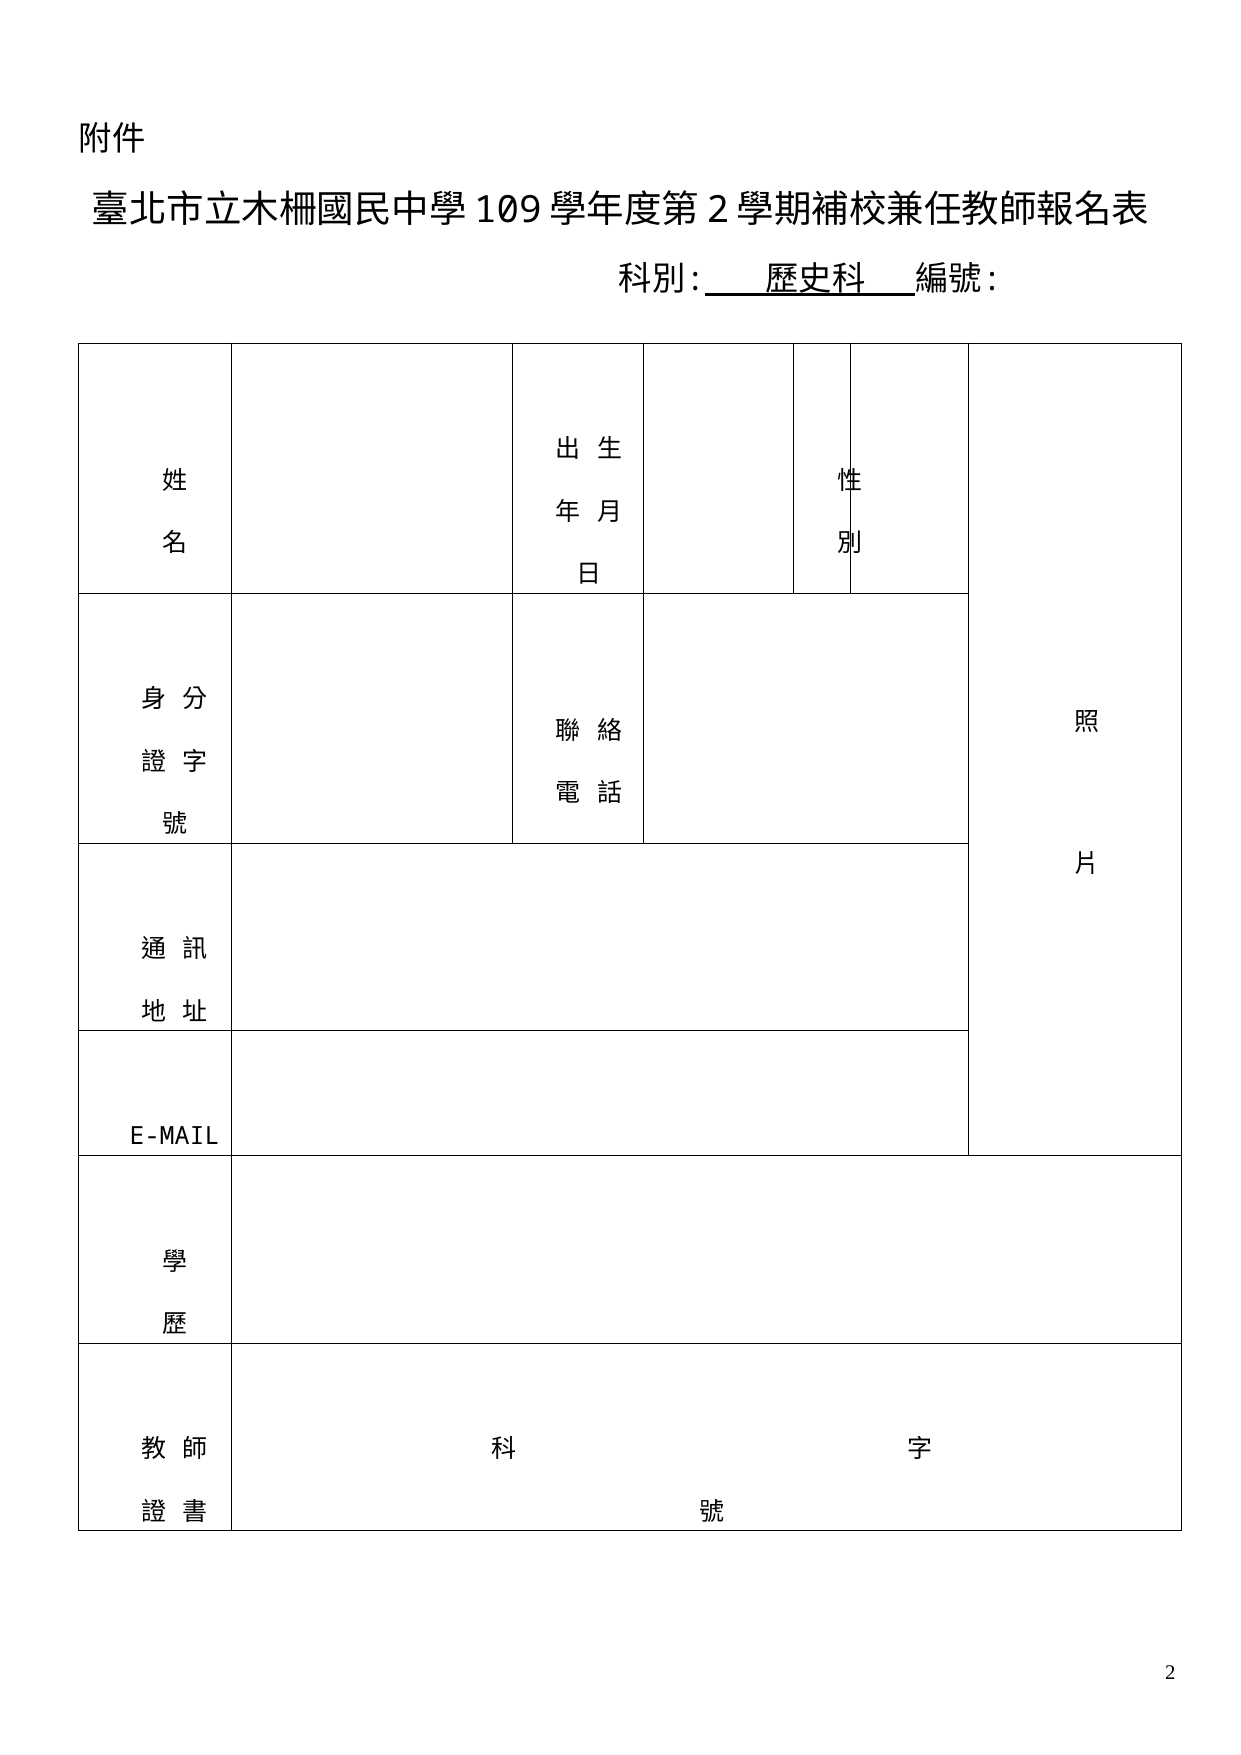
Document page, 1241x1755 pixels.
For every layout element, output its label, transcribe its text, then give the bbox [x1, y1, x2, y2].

table_header 性別 [794, 344, 850, 593]
table_cell [232, 1031, 968, 1155]
table_cell 學 歷 [79, 1156, 231, 1343]
table_cell 通訊地址 [79, 844, 231, 1030]
table_cell [232, 594, 512, 843]
table_cell [644, 594, 968, 843]
table_header 照 片 [969, 344, 1181, 1155]
text 科別: 歷史科 編號: [78, 252, 1162, 300]
table_cell 教師證書 [79, 1344, 231, 1530]
text 臺北市立木柵國民中學109學年度第2學期補校兼任教師報名表 [78, 179, 1162, 233]
table_header 出生年月日 [513, 344, 643, 593]
table_cell [232, 844, 968, 1030]
table_cell [232, 1156, 1181, 1343]
table_cell E-MAIL [79, 1031, 231, 1155]
table_header [644, 344, 793, 593]
table_header [232, 344, 512, 593]
table_cell 科 字 號 [232, 1344, 1181, 1530]
table_header [851, 344, 968, 593]
table_cell 身分證字號 [79, 594, 231, 843]
table_header 姓 名 [79, 344, 231, 593]
text 附件 [78, 112, 1162, 160]
table_cell 聯絡電話 [513, 594, 643, 843]
